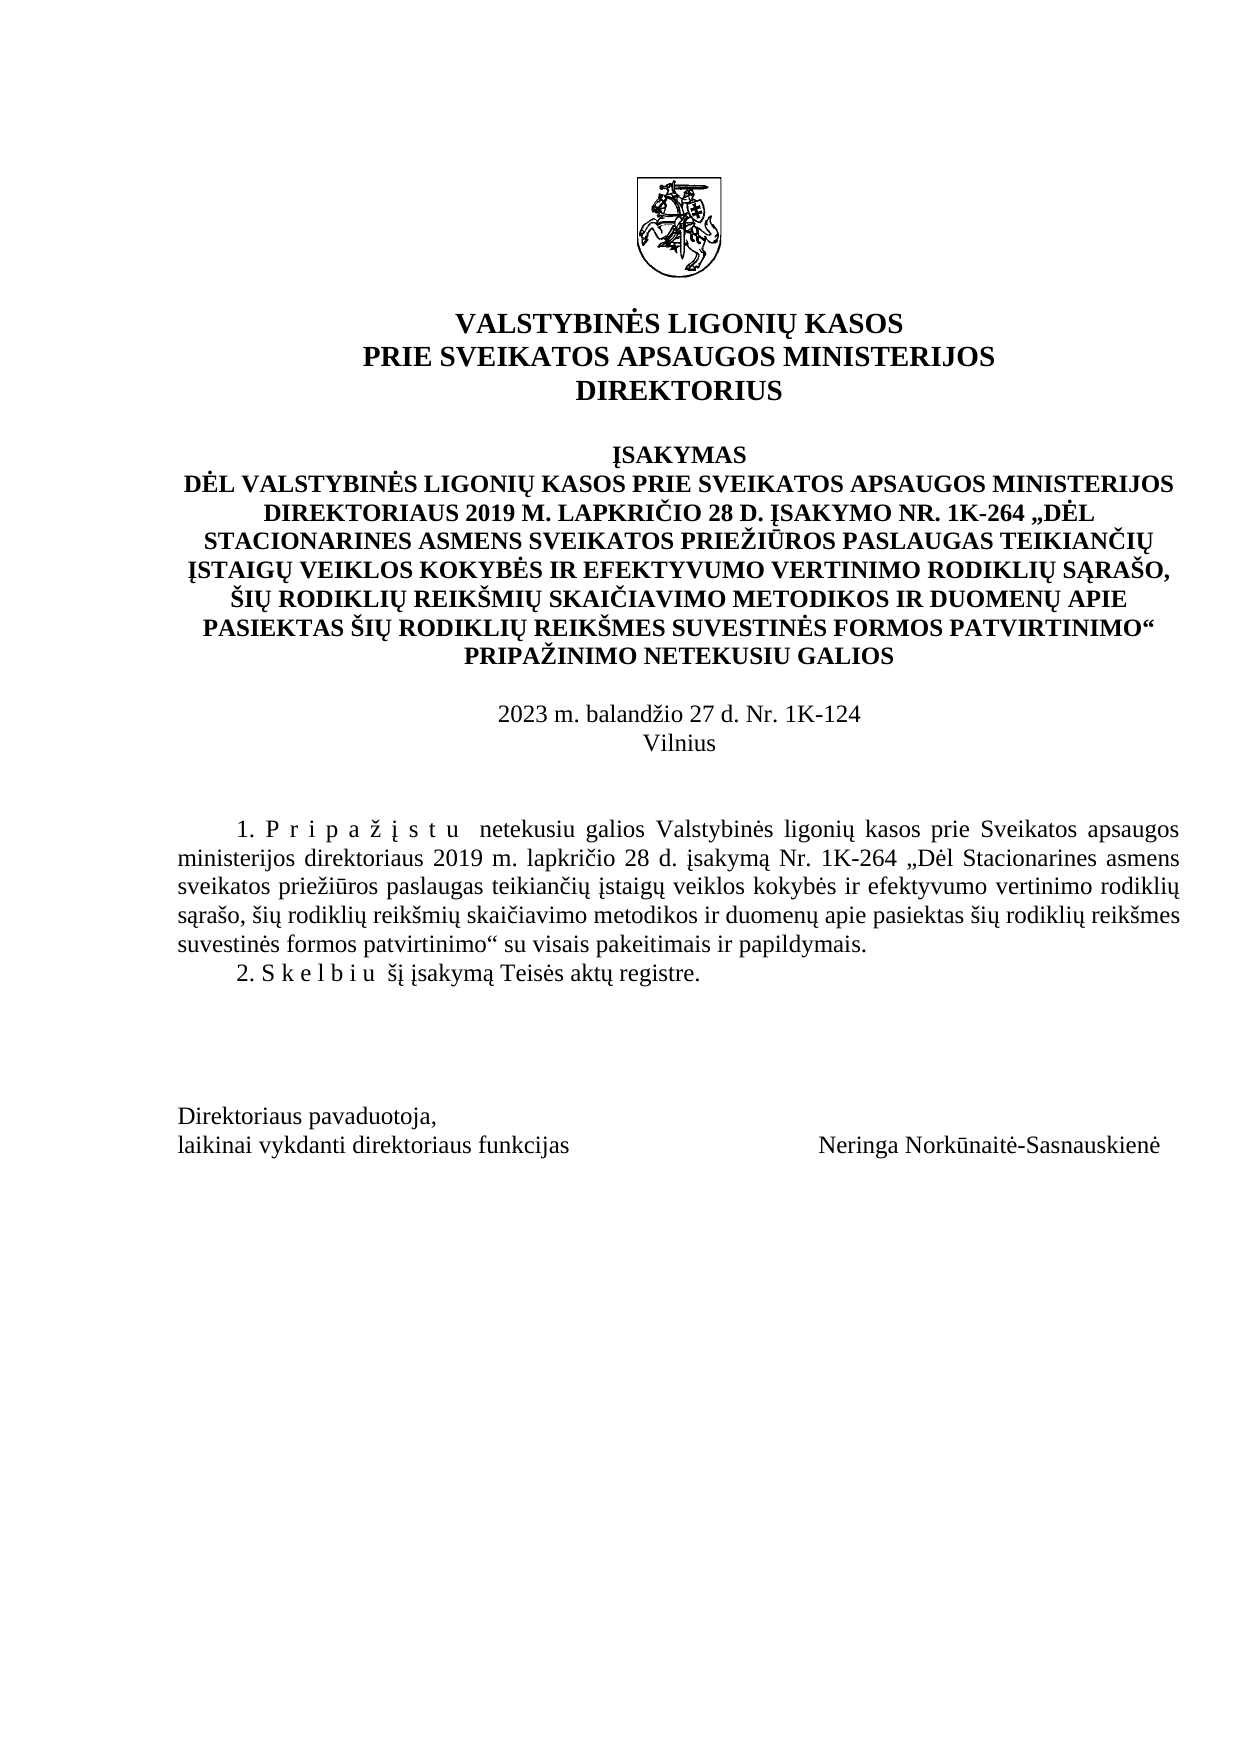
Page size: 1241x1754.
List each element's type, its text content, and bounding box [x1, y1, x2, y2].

text 1. P r i p a ž į s t u netekusiu galios Valstybinės ligonių kasos prie Sveikatos apsaugos ministerijos direktoriaus 2019 m. lapkričio 28 d. įsakymą Nr. 1K-264 „Dėl Stacionarines asmens sveikatos priežiūros paslaugas teikiančių įstaigų veiklos kokybės ir efektyvumo vertinimo rodiklių sąrašo, šių rodiklių reikšmių skaičiavimo metodikos ir duomenų apie pasiektas šių rodiklių reikšmes suvestinės formos patvirtinimo“ su visais pakeitimais ir papildymais. [177, 814, 1181, 958]
text 2. S k e l b i u šį įsakymą Teisės aktų registre. [177, 958, 1181, 986]
text ĮSAKYMAS [177, 440, 1181, 469]
text Direktoriaus pavaduotoja, [177, 1101, 1181, 1130]
text 2023 m. balandžio 27 d. Nr. 1K-124 [177, 699, 1181, 728]
text DIREKTORIUS [177, 373, 1181, 407]
text Vilnius [177, 728, 1181, 756]
text VALSTYBINĖS LIGONIŲ KASOS [177, 306, 1181, 339]
text PRIPAŽINIMO NETEKUSIU GALIOS [177, 641, 1181, 670]
text PRIE SVEIKATOS APSAUGOS MINISTERIJOS [177, 339, 1181, 373]
text DĖL Valstybinės ligonių kasos prie Sveikatos apsaugos ministerijos direktoriaus 2019 m. lapkričio 28 d. įsakymO Nr. 1K-264 „Dėl Stacionarines asmens sveikatos priežiūros paslaugas teikiančių įstaigų veiklos kokybės ir efektyvumo vertinimo rodiklių sąrašo, šių rodiklių reikšmių skaičiavimo metodikos ir duomenų apie pasiektas šių rodiklių reikšmes suvestinės formos patvirtinimo“ [177, 469, 1181, 641]
text laikinai vykdanti direktoriaus funkcijas Neringa Norkūnaitė-Sasnauskienė [177, 1130, 1181, 1159]
